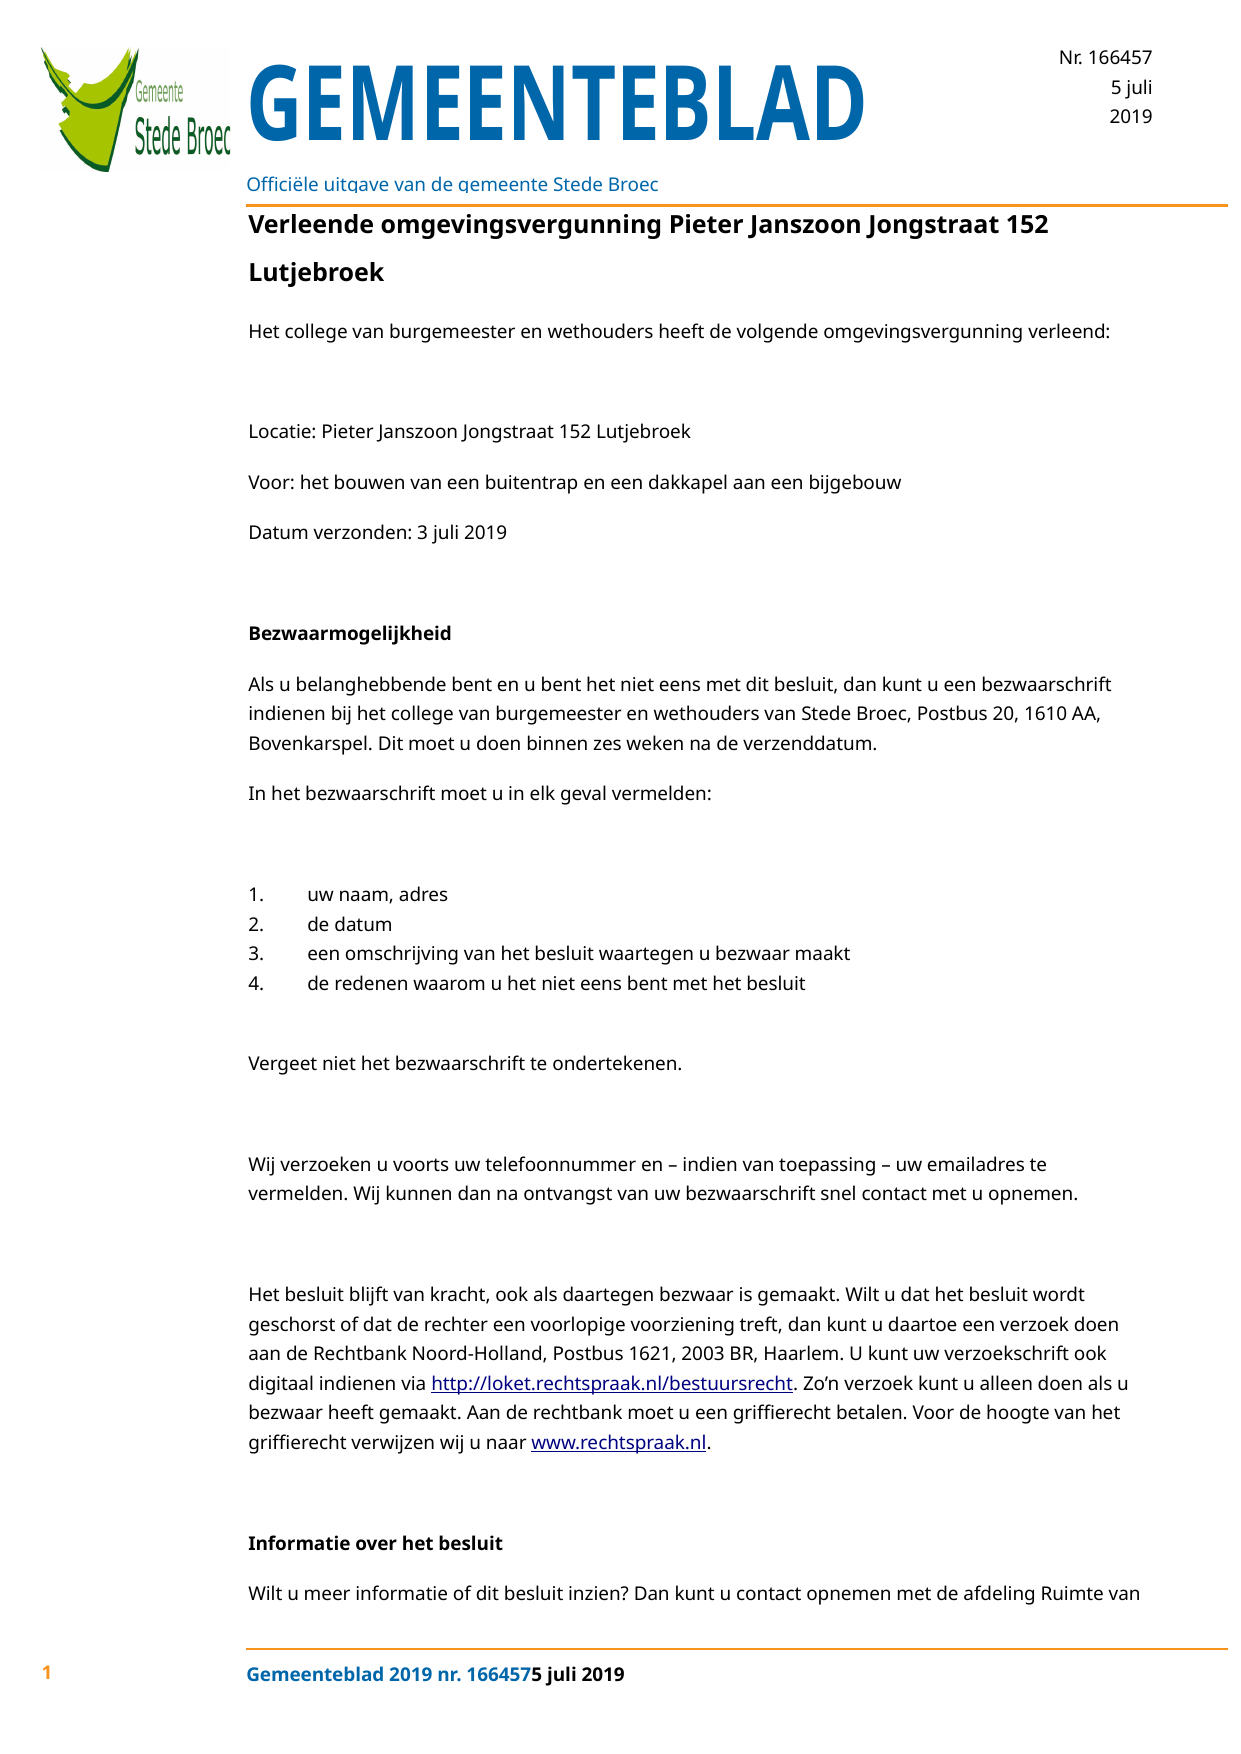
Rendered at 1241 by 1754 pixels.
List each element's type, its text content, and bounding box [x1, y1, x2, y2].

picture [41, 47, 231, 172]
text Verleende omgevingsvergunning Pieter Janszoon Jongstraat 152 Lutjebroek [248, 207, 1152, 288]
text Voor: het bouwen van een buitentrap en een dakkapel aan een bijgebouw [248, 469, 1152, 495]
list uw naam, adres [248, 881, 1152, 907]
text In het bezwaarschrift moet u in elk geval vermelden: [248, 780, 1152, 806]
text Locatie: Pieter Janszoon Jongstraat 152 Lutjebroek [248, 419, 1152, 444]
text Wij verzoeken u voorts uw telefoonnummer en – indien van toepassing – uw emailadres te vermelden. Wij kunnen dan na ontvangst van uw bezwaarschrift snel contact met u opnemen. [248, 1151, 1152, 1206]
text Datum verzonden: 3 juli 2019 [248, 519, 1152, 545]
text Als u belanghebbende bent en u bent het niet eens met dit besluit, dan kunt u een bezwaarschrift indienen bij het college van burgemeester en wethouders van Stede Broec, Postbus 20, 1610 AA, Bovenkarspel. Dit moet u doen binnen zes weken na de verzenddatum. [248, 671, 1152, 756]
text Het besluit blijft van kracht, ook als daartegen bezwaar is gemaakt. Wilt u dat het besluit wordt geschorst of dat de rechter een voorlopige voorziening treft, dan kunt u daartoe een verzoek doen aan de Rechtbank Noord-Holland, Postbus 1621, 2003 BR, Haarlem. U kunt uw verzoekschrift ook digitaal indienen via http://loket.rechtspraak.nl/bestuursrecht. Zo’n verzoek kunt u alleen doen als u bezwaar heeft gemaakt. Aan de rechtbank moet u een griffierecht betalen. Voor de hoogte van het griffierecht verwijzen wij u naar www.rechtspraak.nl. [248, 1281, 1152, 1455]
list de redenen waarom u het niet eens bent met het besluit [248, 970, 1152, 996]
text Bezwaarmogelijkheid [248, 620, 1152, 646]
text Wilt u meer informatie of dit besluit inzien? Dan kunt u contact opnemen met de afdeling Ruimte van [248, 1580, 1152, 1606]
text Het college van burgemeester en wethouders heeft de volgende omgevingsvergunning verleend: [248, 318, 1152, 344]
text Vergeet niet het bezwaarschrift te ondertekenen. [248, 1050, 1152, 1076]
list de datum [248, 911, 1152, 937]
text Informatie over het besluit [248, 1530, 1152, 1556]
list een omschrijving van het besluit waartegen u bezwaar maakt [248, 940, 1152, 966]
